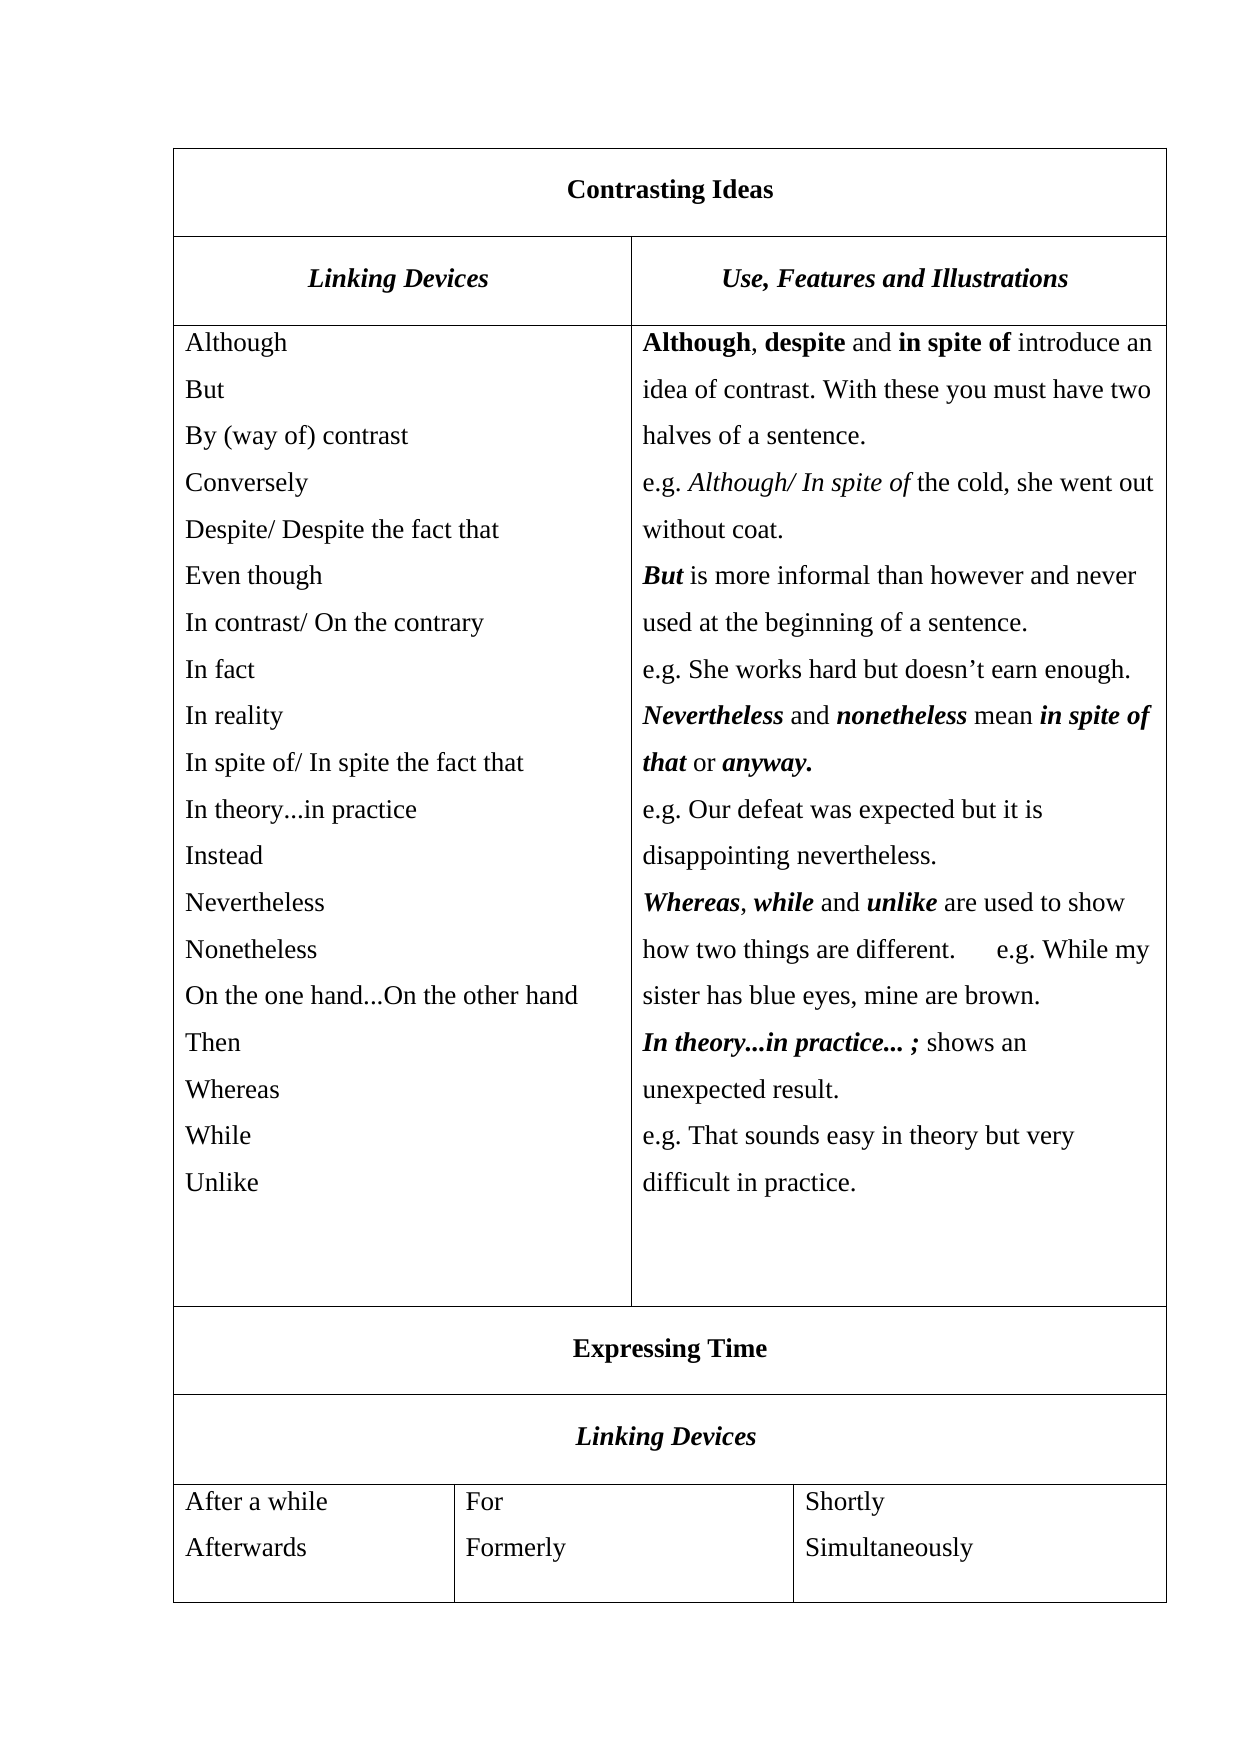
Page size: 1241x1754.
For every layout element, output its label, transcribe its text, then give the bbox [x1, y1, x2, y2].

table_cell Although, despite and in spite of introduce an idea of contrast. With these you must have two halves of a sentence. e.g. Although/ In spite of the cold, she went out without coat. But is more informal than however and never used at the beginning of a sentence. e.g. She works hard but doesn’t earn enough. Nevertheless and nonetheless mean in spite of that or anyway. e.g. Our defeat was expected but it is disappointing nevertheless. Whereas, while and unlike are used to show how two things are different. e.g. While my sister has blue eyes, mine are brown. In theory...in practice... ; shows an unexpected result. e.g. That sounds easy in theory but very difficult in practice. [632, 326, 1166, 1306]
table_cell Linking Devices [174, 237, 631, 325]
table_cell Expressing Time [174, 1307, 1166, 1394]
table_cell For Formerly [455, 1485, 793, 1602]
table_cell Linking Devices [174, 1395, 1166, 1484]
table_cell [1167, 1394, 1240, 1484]
table_cell [1167, 325, 1240, 1306]
table_cell After a while Afterwards [174, 1485, 454, 1602]
table_cell Although But By (way of) contrast Conversely Despite/ Despite the fact that Even though In contrast/ On the contrary In fact In reality In spite of/ In spite the fact that In theory...in practice Instead Nevertheless Nonetheless On the one hand...On the other hand Then Whereas While Unlike [174, 326, 631, 1306]
table_cell [1167, 1484, 1240, 1602]
table_cell Contrasting Ideas [174, 149, 1166, 236]
table_cell [1167, 1306, 1240, 1394]
table_cell [1167, 148, 1240, 236]
table_cell [1167, 236, 1240, 325]
table_cell Use, Features and Illustrations [632, 237, 1166, 325]
table_cell Shortly Simultaneously [794, 1485, 1166, 1602]
